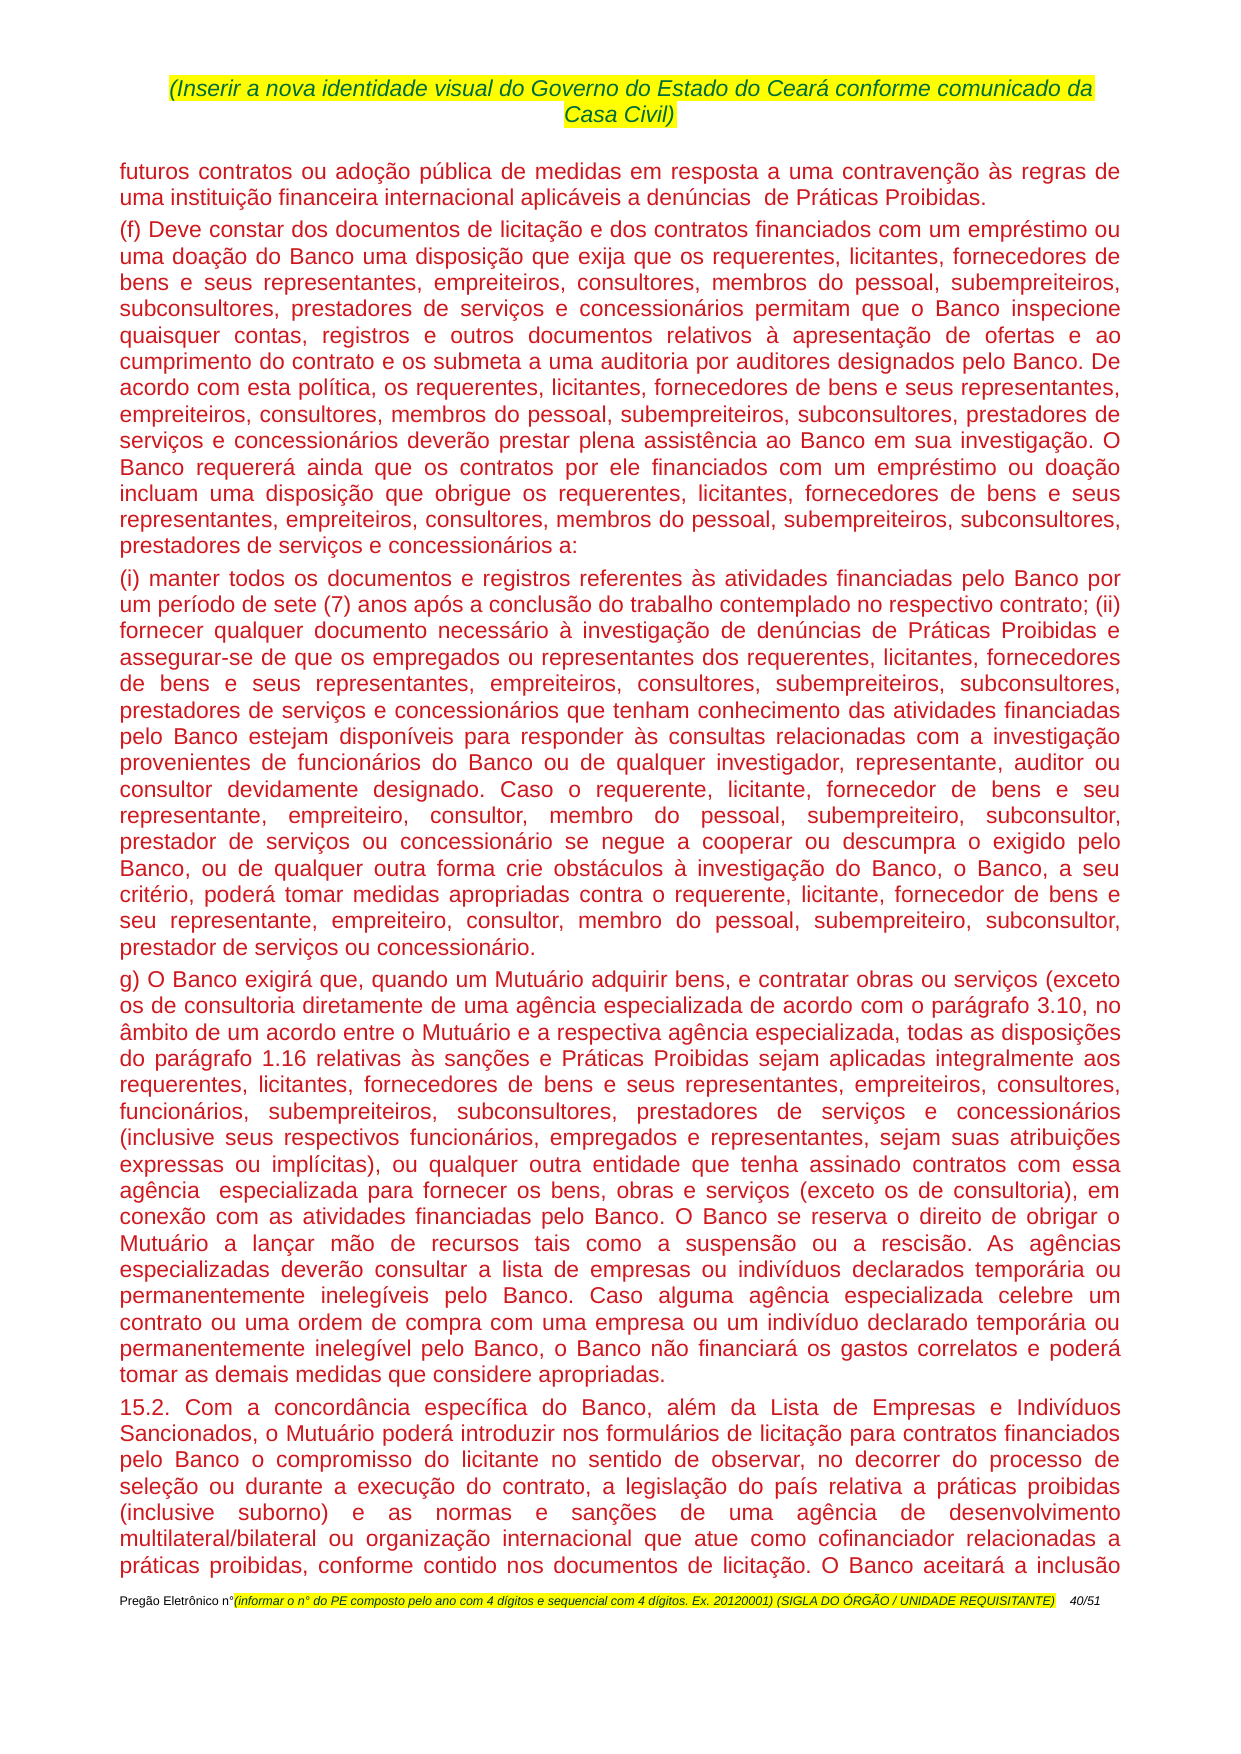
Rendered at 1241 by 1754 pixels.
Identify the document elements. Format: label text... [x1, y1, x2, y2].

text 15.2. Com a concordância específica do Banco, além da Lista de Empresas e Indivíduos Sancionados, o Mutuário poderá introduzir nos formulários de licitação para contratos financiados pelo Banco o compromisso do licitante no sentido de observar, no decorrer do processo de seleção ou durante a execução do contrato, a legislação do país relativa a práticas proibidas (inclusive suborno) e as normas e sanções de uma agência de desenvolvimento multilateral/bilateral ou organização internacional que atue como cofinanciador relacionadas a práticas proibidas, conforme contido nos documentos de licitação. O Banco aceitará a inclusão [119, 1394, 1121, 1578]
text futuros contratos ou adoção pública de medidas em resposta a uma contravenção às regras de uma instituição financeira internacional aplicáveis a denúncias de Práticas Proibidas. [119, 158, 1121, 210]
text (f) Deve constar dos documentos de licitação e dos contratos financiados com um empréstimo ou uma doação do Banco uma disposição que exija que os requerentes, licitantes, fornecedores de bens e seus representantes, empreiteiros, consultores, membros do pessoal, subempreiteiros, subconsultores, prestadores de serviços e concessionários permitam que o Banco inspecione quaisquer contas, registros e outros documentos relativos à apresentação de ofertas e ao cumprimento do contrato e os submeta a uma auditoria por auditores designados pelo Banco. De acordo com esta política, os requerentes, licitantes, fornecedores de bens e seus representantes, empreiteiros, consultores, membros do pessoal, subempreiteiros, subconsultores, prestadores de serviços e concessionários deverão prestar plena assistência ao Banco em sua investigação. O Banco requererá ainda que os contratos por ele financiados com um empréstimo ou doação incluam uma disposição que obrigue os requerentes, licitantes, fornecedores de bens e seus representantes, empreiteiros, consultores, membros do pessoal, subempreiteiros, subconsultores, prestadores de serviços e concessionários a: [119, 216, 1121, 559]
text (i) manter todos os documentos e registros referentes às atividades financiadas pelo Banco por um período de sete (7) anos após a conclusão do trabalho contemplado no respectivo contrato; (ii) fornecer qualquer documento necessário à investigação de denúncias de Práticas Proibidas e assegurar-se de que os empregados ou representantes dos requerentes, licitantes, fornecedores de bens e seus representantes, empreiteiros, consultores, subempreiteiros, subconsultores, prestadores de serviços e concessionários que tenham conhecimento das atividades financiadas pelo Banco estejam disponíveis para responder às consultas relacionadas com a investigação provenientes de funcionários do Banco ou de qualquer investigador, representante, auditor ou consultor devidamente designado. Caso o requerente, licitante, fornecedor de bens e seu representante, empreiteiro, consultor, membro do pessoal, subempreiteiro, subconsultor, prestador de serviços ou concessionário se negue a cooperar ou descumpra o exigido pelo Banco, ou de qualquer outra forma crie obstáculos à investigação do Banco, o Banco, a seu critério, poderá tomar medidas apropriadas contra o requerente, licitante, fornecedor de bens e seu representante, empreiteiro, consultor, membro do pessoal, subempreiteiro, subconsultor, prestador de serviços ou concessionário. [119, 565, 1121, 960]
text g) O Banco exigirá que, quando um Mutuário adquirir bens, e contratar obras ou serviços (exceto os de consultoria diretamente de uma agência especializada de acordo com o parágrafo 3.10, no âmbito de um acordo entre o Mutuário e a respectiva agência especializada, todas as disposições do parágrafo 1.16 relativas às sanções e Práticas Proibidas sejam aplicadas integralmente aos requerentes, licitantes, fornecedores de bens e seus representantes, empreiteiros, consultores, funcionários, subempreiteiros, subconsultores, prestadores de serviços e concessionários (inclusive seus respectivos funcionários, empregados e representantes, sejam suas atribuições expressas ou implícitas), ou qualquer outra entidade que tenha assinado contratos com essa agência especializada para fornecer os bens, obras e serviços (exceto os de consultoria), em conexão com as atividades financiadas pelo Banco. O Banco se reserva o direito de obrigar o Mutuário a lançar mão de recursos tais como a suspensão ou a rescisão. As agências especializadas deverão consultar a lista de empresas ou indivíduos declarados temporária ou permanentemente inelegíveis pelo Banco. Caso alguma agência especializada celebre um contrato ou uma ordem de compra com uma empresa ou um indivíduo declarado temporária ou permanentemente inelegível pelo Banco, o Banco não financiará os gastos correlatos e poderá tomar as demais medidas que considere apropriadas. [119, 966, 1121, 1388]
